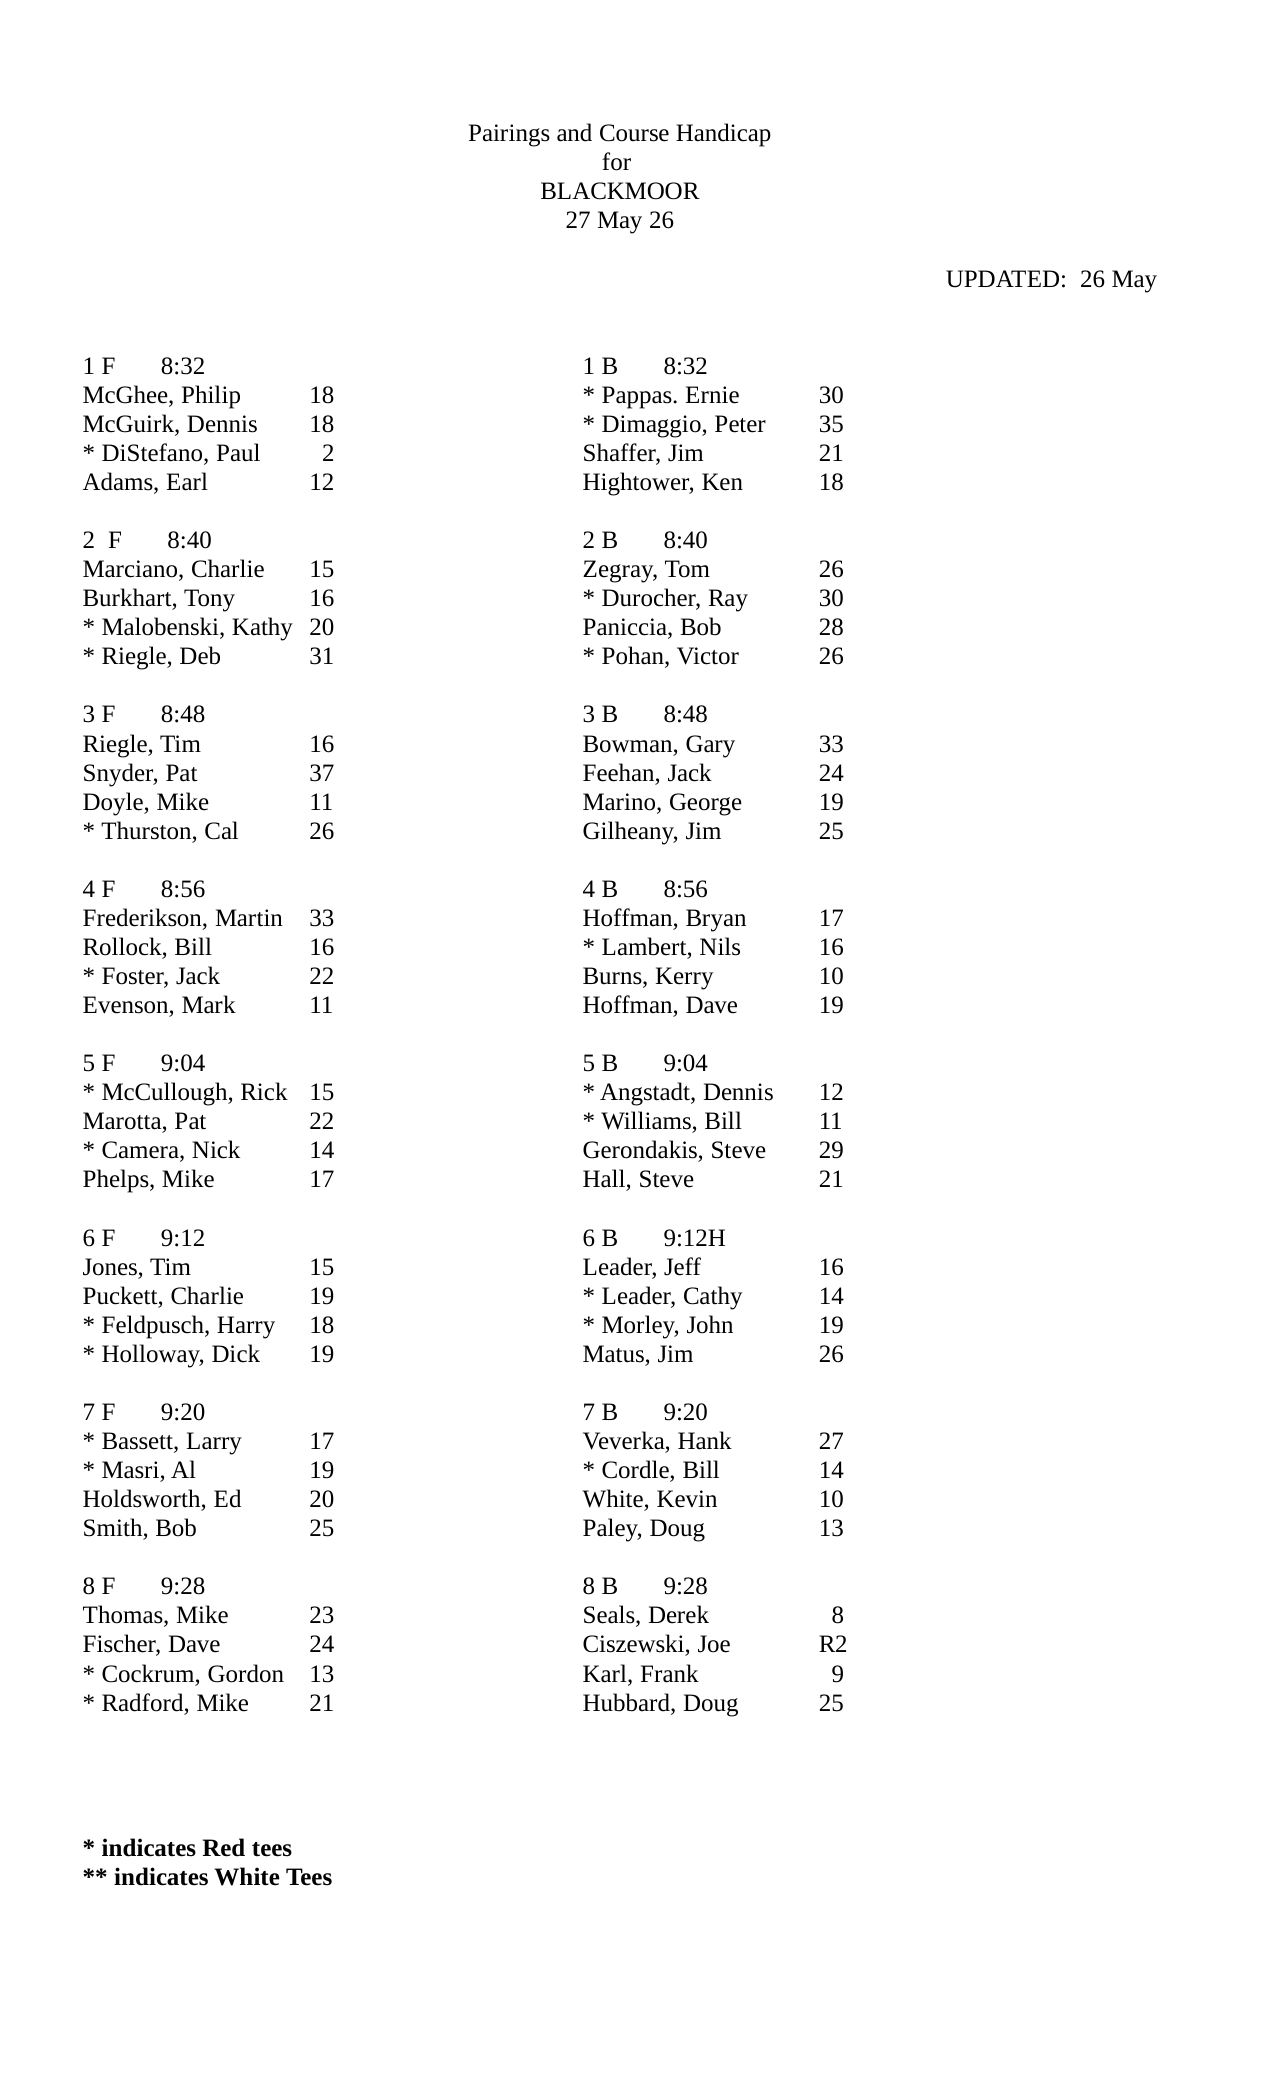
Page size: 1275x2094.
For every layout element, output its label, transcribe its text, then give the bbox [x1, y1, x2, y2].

text 8 F 9:28 8 B 9:28 [82, 1571, 1157, 1600]
text Smith, Bob 25 Paley, Doug 13 [82, 1513, 1157, 1542]
text Puckett, Charlie 19 * Leader, Cathy 14 [82, 1281, 1157, 1310]
text Fischer, Dave 24 Ciszewski, Joe R2 [82, 1629, 1157, 1658]
text 1 F 8:32 1 B 8:32 [82, 351, 1157, 380]
text Rollock, Bill 16 * Lambert, Nils 16 [82, 932, 1157, 961]
text 5 F 9:04 5 B 9:04 [82, 1048, 1157, 1077]
text 3 F 8:48 3 B 8:48 [82, 699, 1157, 728]
text Phelps, Mike 17 Hall, Steve 21 [82, 1164, 1157, 1193]
text * Bassett, Larry 17 Veverka, Hank 27 [82, 1426, 1157, 1455]
text Adams, Earl 12 Hightower, Ken 18 [82, 467, 1157, 496]
text * McCullough, Rick 15 * Angstadt, Dennis 12 [82, 1077, 1157, 1106]
text * Cockrum, Gordon 13 Karl, Frank 9 [82, 1658, 1157, 1687]
text * Malobenski, Kathy 20 Paniccia, Bob 28 [82, 612, 1157, 641]
text 2 F 8:40 2 B 8:40 [82, 525, 1157, 554]
text * Camera, Nick 14 Gerondakis, Steve 29 [82, 1135, 1157, 1164]
text Pairings and Course Handicap [82, 118, 1157, 147]
text Jones, Tim 15 Leader, Jeff 16 [82, 1252, 1157, 1281]
text BLACKMOOR [82, 176, 1157, 205]
text * Radford, Mike 21 Hubbard, Doug 25 [82, 1687, 1157, 1717]
text McGhee, Philip 18 * Pappas. Ernie 30 [82, 380, 1157, 409]
text * Foster, Jack 22 Burns, Kerry 10 [82, 961, 1157, 990]
text 27 May 26 [82, 205, 1157, 234]
text Riegle, Tim 16 Bowman, Gary 33 [82, 728, 1157, 757]
text Frederikson, Martin 33 Hoffman, Bryan 17 [82, 903, 1157, 932]
text 7 F 9:20 7 B 9:20 [82, 1397, 1157, 1426]
text Snyder, Pat 37 Feehan, Jack 24 [82, 757, 1157, 787]
text Thomas, Mike 23 Seals, Derek 8 [82, 1600, 1157, 1629]
text Evenson, Mark 11 Hoffman, Dave 19 [82, 990, 1157, 1019]
text * indicates Red tees [82, 1833, 1157, 1862]
text * Holloway, Dick 19 Matus, Jim 26 [82, 1339, 1157, 1368]
text * Masri, Al 19 * Cordle, Bill 14 [82, 1455, 1157, 1484]
text Doyle, Mike 11 Marino, George 19 [82, 787, 1157, 816]
text 6 F 9:12 6 B 9:12H [82, 1222, 1157, 1252]
text 4 F 8:56 4 B 8:56 [82, 874, 1157, 903]
text * DiStefano, Paul 2 Shaffer, Jim 21 [82, 438, 1157, 467]
text Marciano, Charlie 15 Zegray, Tom 26 [82, 554, 1157, 583]
text UPDATED: 26 May [82, 263, 1157, 292]
text * Feldpusch, Harry 18 * Morley, John 19 [82, 1310, 1157, 1339]
text Burkhart, Tony 16 * Durocher, Ray 30 [82, 583, 1157, 612]
text ** indicates White Tees [82, 1862, 1157, 1891]
text * Thurston, Cal 26 Gilheany, Jim 25 [82, 816, 1157, 845]
text McGuirk, Dennis 18 * Dimaggio, Peter 35 [82, 409, 1157, 438]
text for [82, 147, 1157, 176]
text Holdsworth, Ed 20 White, Kevin 10 [82, 1484, 1157, 1513]
text * Riegle, Deb 31 * Pohan, Victor 26 [82, 641, 1157, 670]
text Marotta, Pat 22 * Williams, Bill 11 [82, 1106, 1157, 1135]
